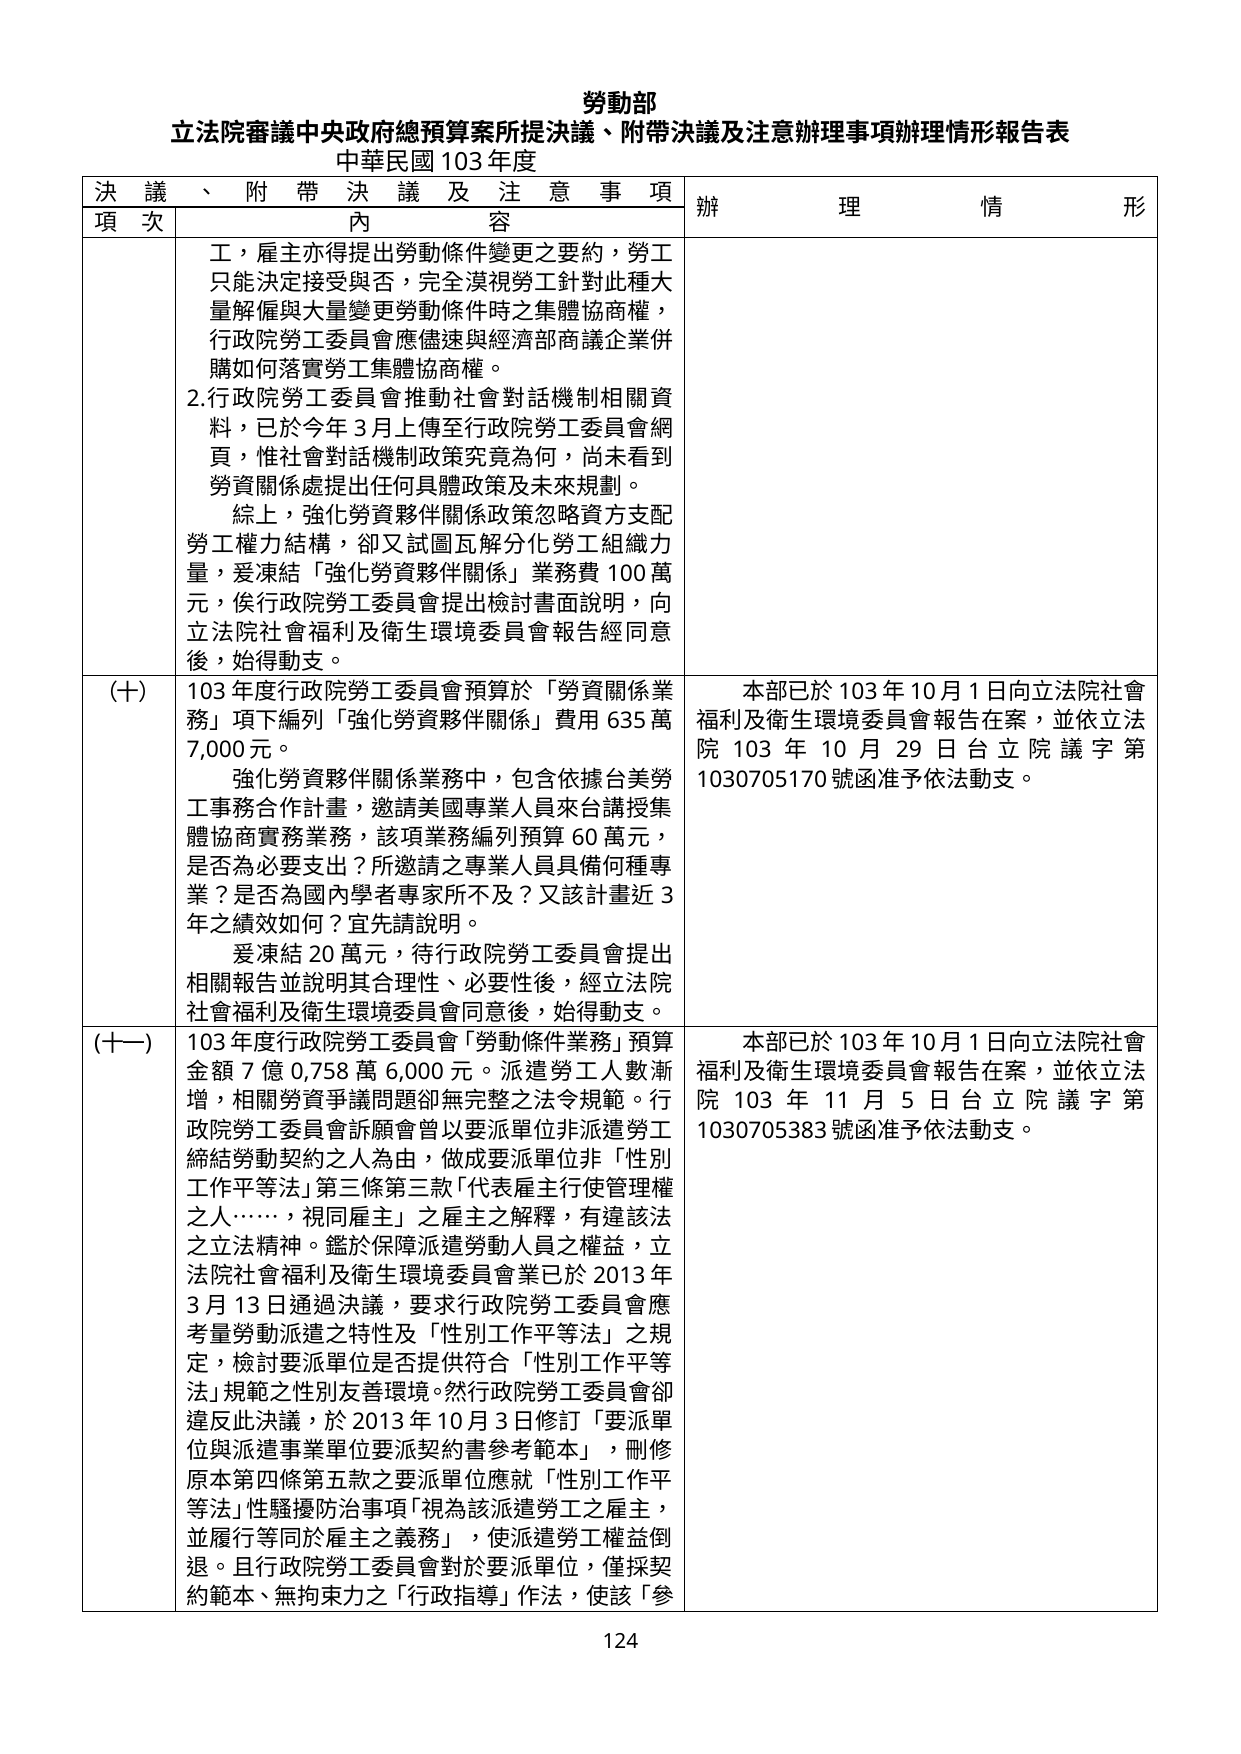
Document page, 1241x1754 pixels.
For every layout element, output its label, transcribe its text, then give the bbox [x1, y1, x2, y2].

table_cell [685, 238, 1157, 675]
table_cell 項次 [83, 208, 175, 237]
table_cell 本部已於103年10月1日向立法院社會福利及衛生環境委員會報告在案，並依立法院103年10月29日台立院議字第1030705170號函准予依法動支。 [685, 676, 1157, 1026]
table_cell 103年度行政院勞工委員會「勞動條件業務」預算金額7億0,758萬6,000元。派遣勞工人數漸增，相關勞資爭議問題卻無完整之法令規範。行政院勞工委員會訴願會曾以要派單位非派遣勞工締結勞動契約之人為由，做成要派單位非「性別工作平等法」第三條第三款「代表雇主行使管理權之人……，視同雇主」之雇主之解釋，有違該法之立法精神。鑑於保障派遣勞動人員之權益，立法院社會福利及衛生環境委員會業已於2013年3月13日通過決議，要求行政院勞工委員會應考量勞動派遣之特性及「性別工作平等法」之規定，檢討要派單位是否提供符合「性別工作平等法」規範之性別友善環境。然行政院勞工委員會卻違反此決議，於2013年10月3日修訂「要派單位與派遣事業單位要派契約書參考範本」，刪修原本第四條第五款之要派單位應就「性別工作平等法」性騷擾防治事項「視為該派遣勞工之雇主，並履行等同於雇主之義務」，使派遣勞工權益倒退。且行政院勞工委員會對於要派單位，僅採契約範本、無拘束力之「行政指導」作法，使該「參 [176, 1027, 684, 1611]
table_cell （十） [83, 676, 175, 1026]
table_cell 103年度行政院勞工委員會預算於「勞資關係業務」項下編列「強化勞資夥伴關係」費用635萬7,000元。 強化勞資夥伴關係業務中，包含依據台美勞工事務合作計畫，邀請美國專業人員來台講授集體協商實務業務，該項業務編列預算60萬元，是否為必要支出？所邀請之專業人員具備何種專業？是否為國內學者專家所不及？又該計畫近3年之績效如何？宜先請說明。 爰凍結20萬元，待行政院勞工委員會提出相關報告並說明其合理性、必要性後，經立法院社會福利及衛生環境委員會同意後，始得動支。 [176, 676, 684, 1026]
table_cell (十一) [83, 1027, 175, 1611]
table_cell 內 容 [176, 208, 684, 237]
table_cell 工，雇主亦得提出勞動條件變更之要約，勞工只能決定接受與否，完全漠視勞工針對此種大量解僱與大量變更勞動條件時之集體協商權，行政院勞工委員會應儘速與經濟部商議企業併購如何落實勞工集體協商權。 2.行政院勞工委員會推動社會對話機制相關資料，已於今年3月上傳至行政院勞工委員會網頁，惟社會對話機制政策究竟為何，尚未看到勞資關係處提出任何具體政策及未來規劃。 綜上，強化勞資夥伴關係政策忽略資方支配勞工權力結構，卻又試圖瓦解分化勞工組織力量，爰凍結「強化勞資夥伴關係」業務費100萬元，俟行政院勞工委員會提出檢討書面說明，向立法院社會福利及衛生環境委員會報告經同意後，始得動支。 [176, 238, 684, 675]
table_cell 本部已於103年10月1日向立法院社會福利及衛生環境委員會報告在案，並依立法院103年11月5日台立院議字第1030705383號函准予依法動支。 [685, 1027, 1157, 1611]
table_header 決議、附帶決議及注意事項 [83, 177, 684, 206]
table_cell [83, 238, 175, 675]
table_header 辦理情形 [685, 177, 1157, 237]
